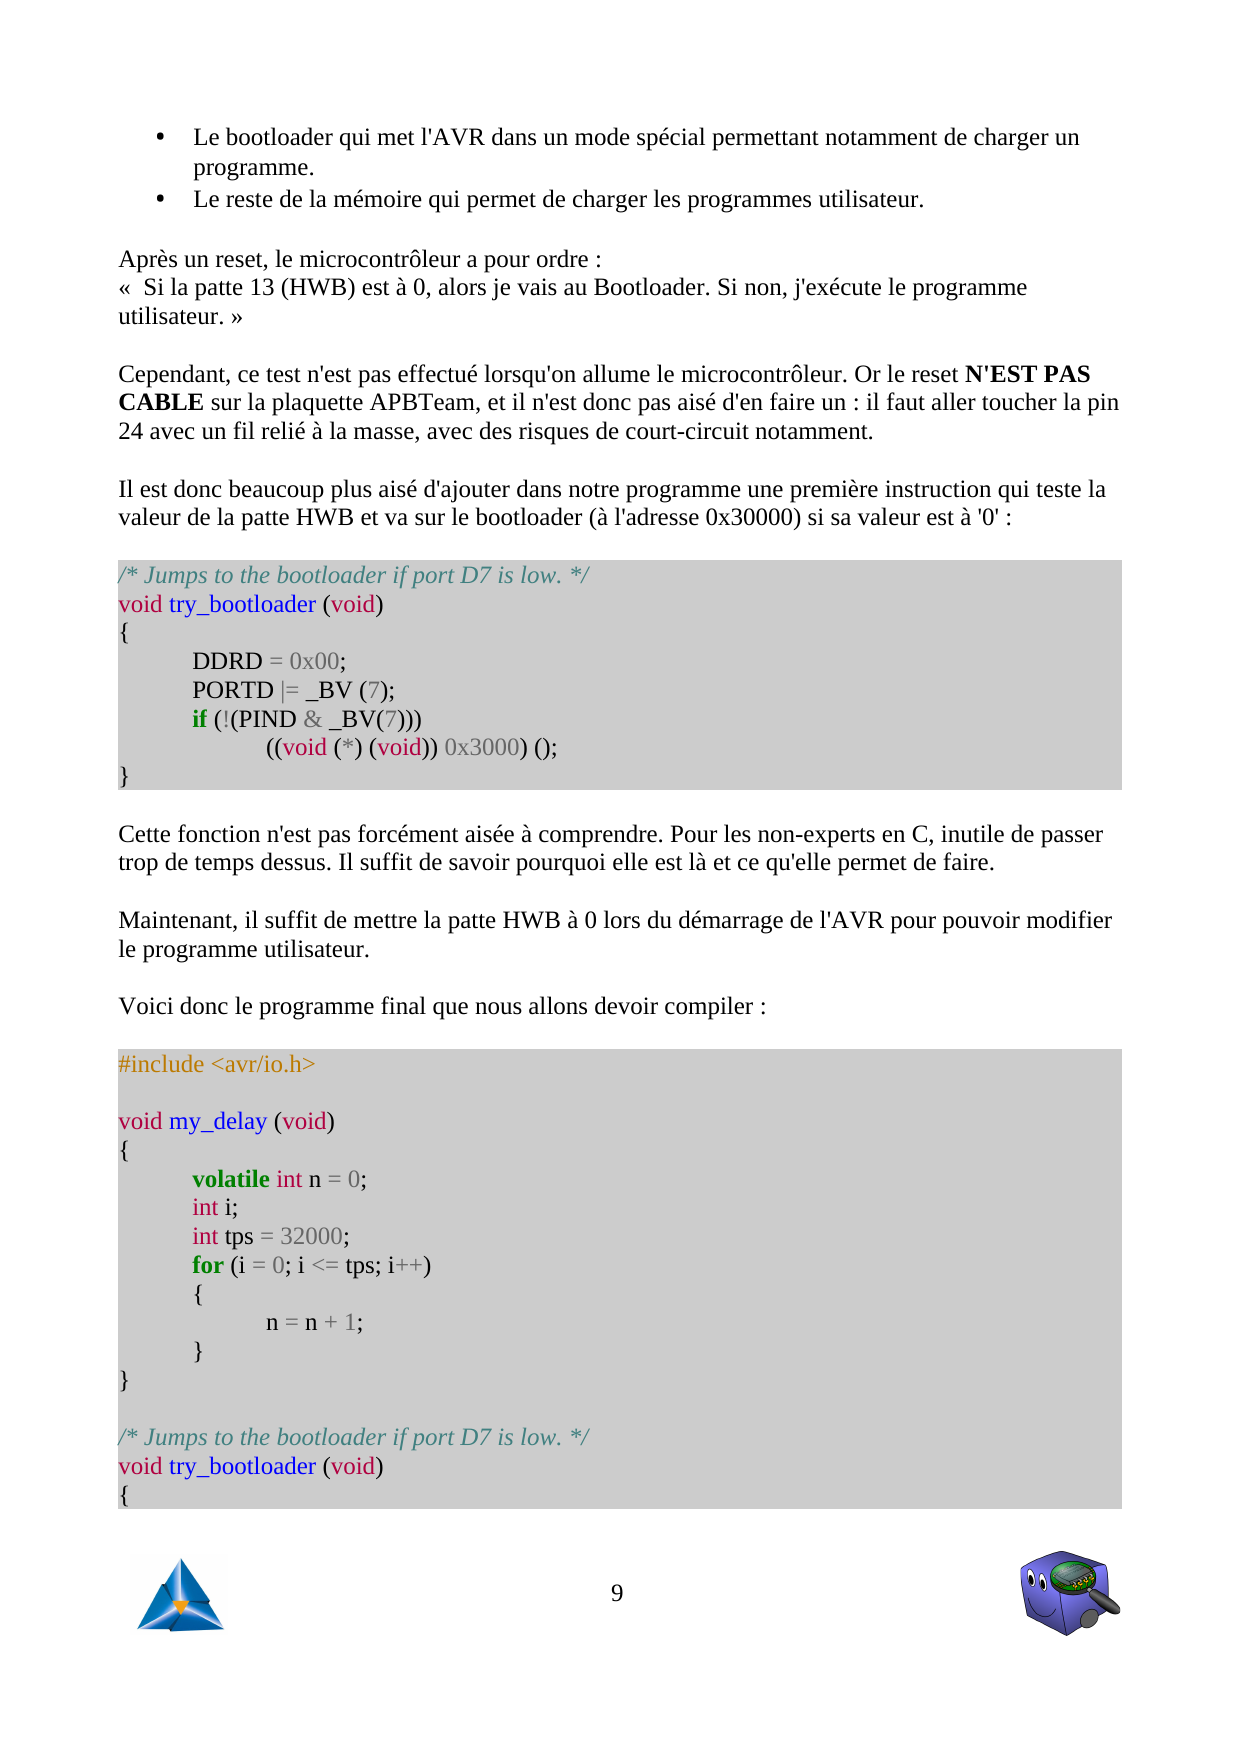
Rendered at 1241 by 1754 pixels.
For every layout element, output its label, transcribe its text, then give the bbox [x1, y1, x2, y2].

text { [118, 1279, 1122, 1307]
text n = n + 1; [118, 1307, 1122, 1336]
text if (!(PIND & _BV(7))) [118, 704, 1122, 732]
text « Si la patte 13 (HWB) est à 0, alors je vais au Bootloader. Si non, j'exécute le programme utilisateur. » [118, 272, 1122, 330]
text Maintenant, il suffit de mettre la patte HWB à 0 lors du démarrage de l'AVR pour pouvoir modifier le programme utilisateur. [118, 905, 1122, 962]
text for (i = 0; i <= tps; i++) [118, 1250, 1122, 1279]
text #include <avr/io.h> [118, 1049, 1122, 1077]
text { [118, 1480, 1122, 1509]
text PORTD |= _BV (7); [118, 675, 1122, 704]
text void my_delay (void) [118, 1106, 1122, 1135]
text Cependant, ce test n'est pas effectué lorsqu'on allume le microcontrôleur. Or le reset N'EST PAS CABLE sur la plaquette APBTeam, et il n'est donc pas aisé d'en faire un : il faut aller toucher la pin 24 avec un fil relié à la masse, avec des risques de court-circuit notamment. [118, 359, 1122, 445]
text } [118, 1336, 1122, 1365]
text volatile int n = 0; [118, 1164, 1122, 1192]
text /* Jumps to the bootloader if port D7 is low. */ [118, 560, 1122, 589]
text ((void (*) (void)) 0x3000) (); [118, 732, 1122, 761]
text { [118, 1135, 1122, 1164]
text void try_bootloader (void) [118, 589, 1122, 617]
text int tps = 32000; [118, 1221, 1122, 1250]
text Il est donc beaucoup plus aisé d'ajouter dans notre programme une première instruction qui teste la valeur de la patte HWB et va sur le bootloader (à l'adresse 0x30000) si sa valeur est à '0' : [118, 474, 1122, 531]
text } [118, 761, 1122, 790]
text } [118, 1365, 1122, 1394]
text void try_bootloader (void) [118, 1451, 1122, 1480]
text { [118, 617, 1122, 646]
picture [1020, 1551, 1121, 1636]
text DDRD = 0x00; [118, 646, 1122, 675]
text Voici donc le programme final que nous allons devoir compiler : [118, 991, 1122, 1020]
picture [130, 1554, 228, 1635]
text int i; [118, 1192, 1122, 1221]
list Le bootloader qui met l'AVR dans un mode spécial permettant notamment de charger un programme. [156, 118, 1122, 181]
text Cette fonction n'est pas forcément aisée à comprendre. Pour les non-experts en C, inutile de passer trop de temps dessus. Il suffit de savoir pourquoi elle est là et ce qu'elle permet de faire. [118, 819, 1122, 876]
text /* Jumps to the bootloader if port D7 is low. */ [118, 1422, 1122, 1451]
text Après un reset, le microcontrôleur a pour ordre : [118, 244, 1122, 272]
list Le reste de la mémoire qui permet de charger les programmes utilisateur. [156, 181, 1122, 215]
